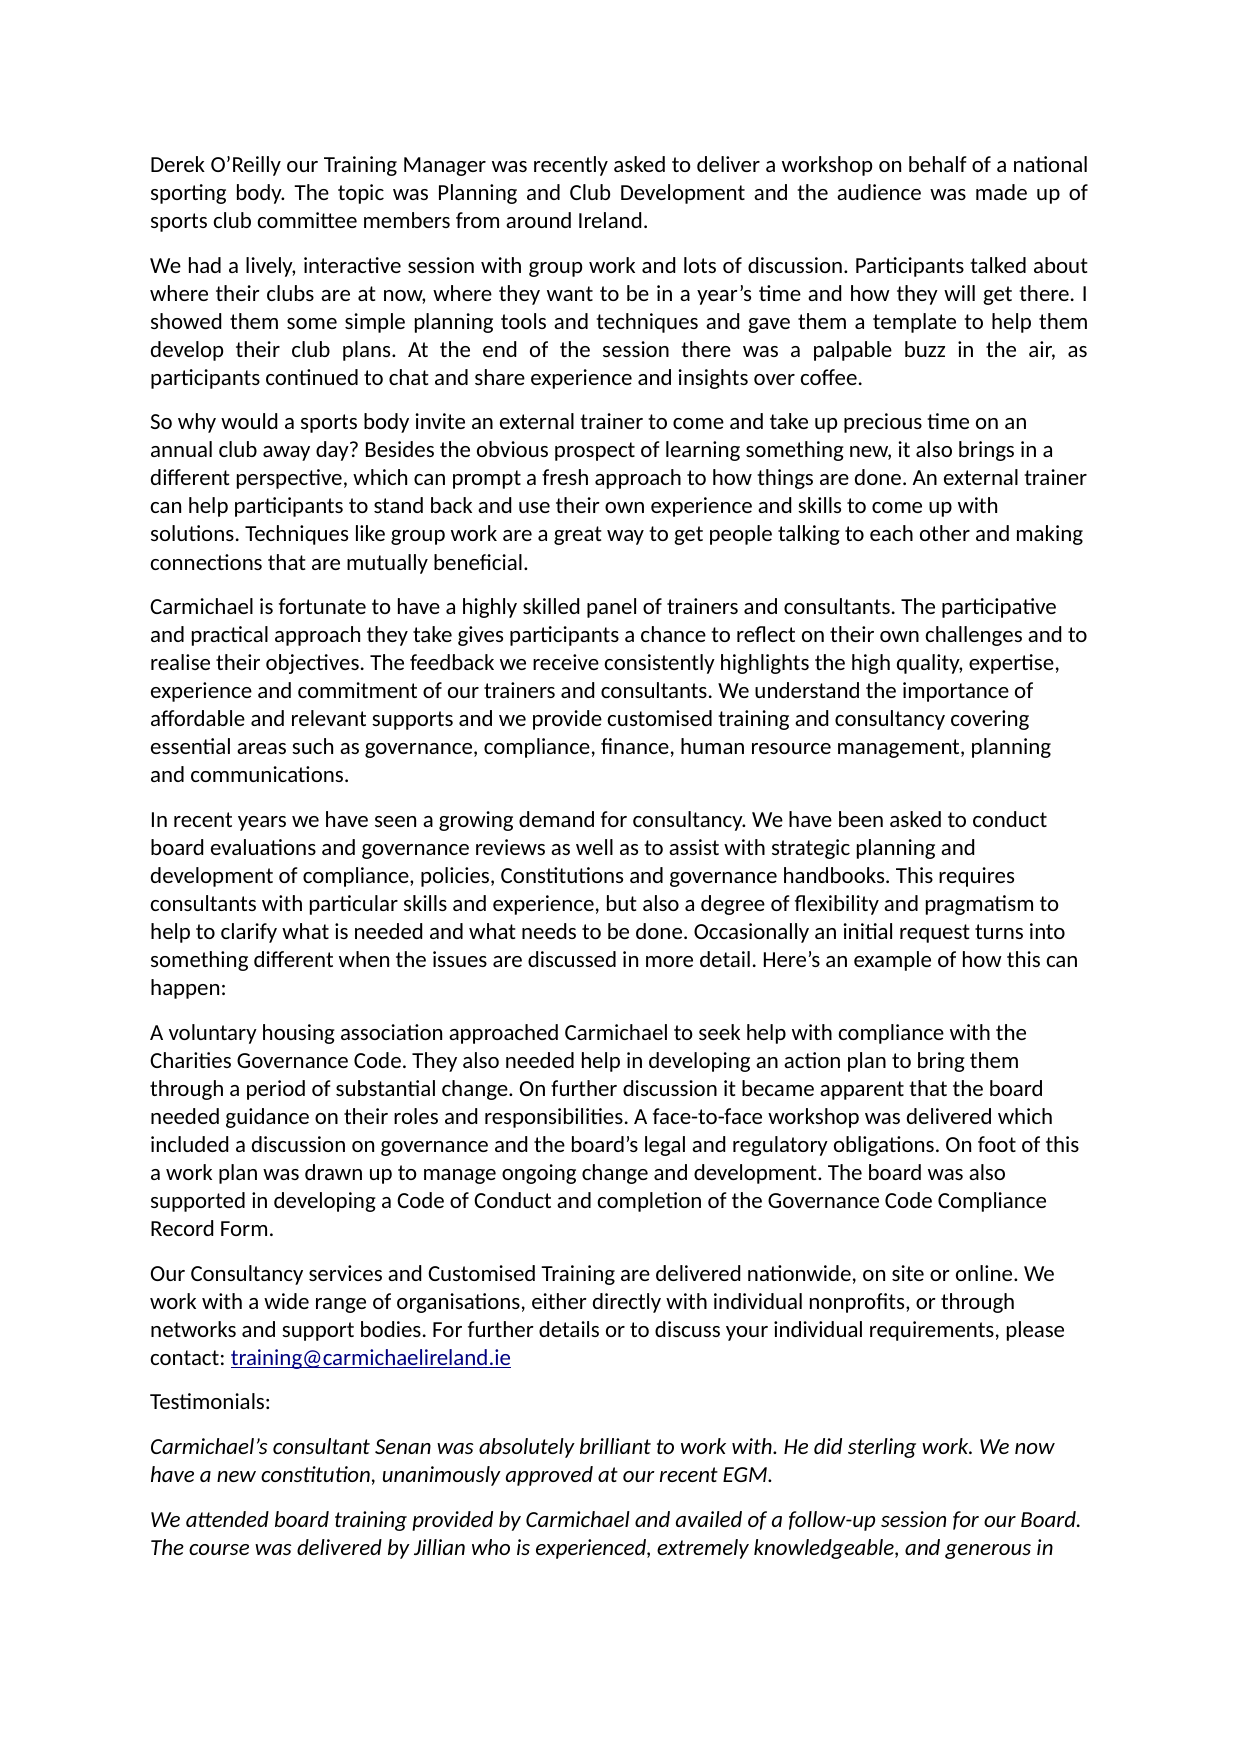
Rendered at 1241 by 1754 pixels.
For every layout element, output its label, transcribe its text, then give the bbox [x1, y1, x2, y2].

text So why would a sports body invite an external trainer to come and take up precious time on an annual club away day? Besides the obvious prospect of learning something new, it also brings in a different perspective, which can prompt a fresh approach to how things are done. An external trainer can help participants to stand back and use their own experience and skills to come up with solutions. Techniques like group work are a great way to get people talking to each other and making connections that are mutually beneficial. [150, 407, 1090, 576]
text In recent years we have seen a growing demand for consultancy. We have been asked to conduct board evaluations and governance reviews as well as to assist with strategic planning and development of compliance, policies, Constitutions and governance handbooks. This requires consultants with particular skills and experience, but also a degree of flexibility and pragmatism to help to clarify what is needed and what needs to be done. Occasionally an initial request turns into something different when the issues are discussed in more detail. Here’s an example of how this can happen: [150, 805, 1090, 1001]
text Carmichael is fortunate to have a highly skilled panel of trainers and consultants. The participative and practical approach they take gives participants a chance to reflect on their own challenges and to realise their objectives. The feedback we receive consistently highlights the high quality, expertise, experience and commitment of our trainers and consultants. We understand the importance of affordable and relevant supports and we provide customised training and consultancy covering essential areas such as governance, compliance, finance, human resource management, planning and communications. [150, 592, 1090, 788]
text Derek O’Reilly our Training Manager was recently asked to deliver a workshop on behalf of a national sporting body. The topic was Planning and Club Development and the audience was made up of sports club committee members from around Ireland. [150, 150, 1090, 234]
text We attended board training provided by Carmichael and availed of a follow-up session for our Board. The course was delivered by Jillian who is experienced, extremely knowledgeable, and generous in [150, 1505, 1090, 1561]
text Our Consultancy services and Customised Training are delivered nationwide, on site or online. We work with a wide range of organisations, either directly with individual nonprofits, or through networks and support bodies. For further details or to discuss your individual requirements, please contact: training@carmichaelireland.ie [150, 1259, 1090, 1371]
text Testimonials: [150, 1387, 1090, 1416]
text Carmichael’s consultant Senan was absolutely brilliant to work with. He did sterling work. We now have a new constitution, unanimously approved at our recent EGM. [150, 1432, 1090, 1488]
text A voluntary housing association approached Carmichael to seek help with compliance with the Charities Governance Code. They also needed help in developing an action plan to bring them through a period of substantial change. On further discussion it became apparent that the board needed guidance on their roles and responsibilities. A face-to-face workshop was delivered which included a discussion on governance and the board’s legal and regulatory obligations. On foot of this a work plan was drawn up to manage ongoing change and development. The board was also supported in developing a Code of Conduct and completion of the Governance Code Compliance Record Form. [150, 1018, 1090, 1242]
text We had a lively, interactive session with group work and lots of discussion. Participants talked about where their clubs are at now, where they want to be in a year’s time and how they will get there. I showed them some simple planning tools and techniques and gave them a template to help them develop their club plans. At the end of the session there was a palpable buzz in the air, as participants continued to chat and share experience and insights over coffee. [150, 251, 1090, 391]
